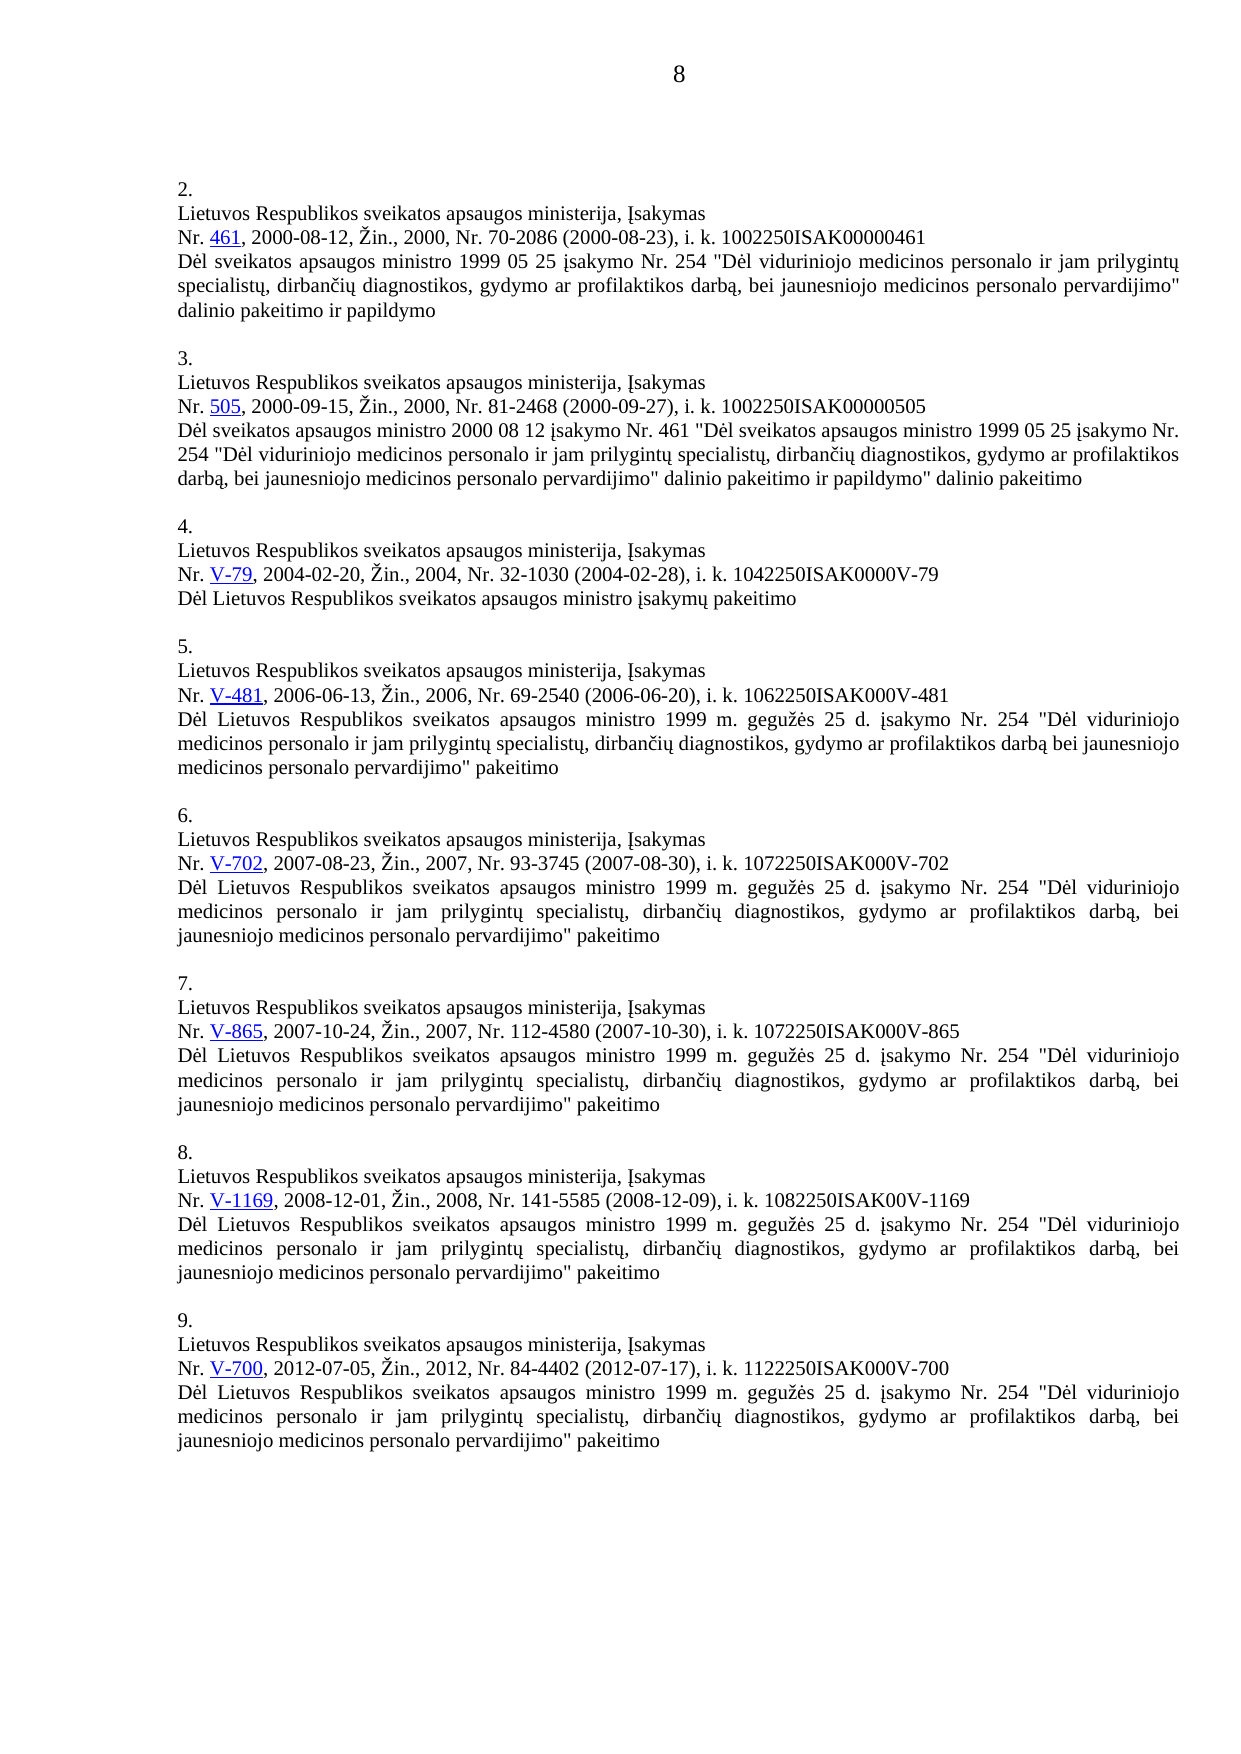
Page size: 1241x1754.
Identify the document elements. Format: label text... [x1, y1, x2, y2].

text Dėl sveikatos apsaugos ministro 2000 08 12 įsakymo Nr. 461 "Dėl sveikatos apsaugos ministro 1999 05 25 įsakymo Nr. 254 "Dėl viduriniojo medicinos personalo ir jam prilygintų specialistų, dirbančių diagnostikos, gydymo ar profilaktikos darbą, bei jaunesniojo medicinos personalo pervardijimo" dalinio pakeitimo ir papildymo" dalinio pakeitimo [177, 418, 1181, 490]
text Nr. V-700, 2012-07-05, Žin., 2012, Nr. 84-4402 (2012-07-17), i. k. 1122250ISAK000V-700 [177, 1356, 1181, 1380]
text Dėl Lietuvos Respublikos sveikatos apsaugos ministro įsakymų pakeitimo [177, 586, 1181, 610]
text Nr. V-1169, 2008-12-01, Žin., 2008, Nr. 141-5585 (2008-12-09), i. k. 1082250ISAK00V-1169 [177, 1188, 1181, 1212]
text Nr. 505, 2000-09-15, Žin., 2000, Nr. 81-2468 (2000-09-27), i. k. 1002250ISAK00000505 [177, 394, 1181, 418]
text Dėl Lietuvos Respublikos sveikatos apsaugos ministro 1999 m. gegužės 25 d. įsakymo Nr. 254 "Dėl viduriniojo medicinos personalo ir jam prilygintų specialistų, dirbančių diagnostikos, gydymo ar profilaktikos darbą bei jaunesniojo medicinos personalo pervardijimo" pakeitimo [177, 707, 1181, 779]
text Lietuvos Respublikos sveikatos apsaugos ministerija, Įsakymas [177, 995, 1181, 1019]
text 5. [177, 634, 1181, 658]
text 7. [177, 971, 1181, 995]
text 9. [177, 1308, 1181, 1332]
text Nr. V-702, 2007-08-23, Žin., 2007, Nr. 93-3745 (2007-08-30), i. k. 1072250ISAK000V-702 [177, 851, 1181, 875]
text Lietuvos Respublikos sveikatos apsaugos ministerija, Įsakymas [177, 201, 1181, 225]
text Lietuvos Respublikos sveikatos apsaugos ministerija, Įsakymas [177, 370, 1181, 394]
text Nr. V-481, 2006-06-13, Žin., 2006, Nr. 69-2540 (2006-06-20), i. k. 1062250ISAK000V-481 [177, 682, 1181, 707]
text Lietuvos Respublikos sveikatos apsaugos ministerija, Įsakymas [177, 1332, 1181, 1356]
text 8. [177, 1140, 1181, 1164]
text 4. [177, 514, 1181, 538]
text Lietuvos Respublikos sveikatos apsaugos ministerija, Įsakymas [177, 1164, 1181, 1188]
text 2. [177, 177, 1181, 201]
text Nr. V-79, 2004-02-20, Žin., 2004, Nr. 32-1030 (2004-02-28), i. k. 1042250ISAK0000V-79 [177, 562, 1181, 586]
text Nr. 461, 2000-08-12, Žin., 2000, Nr. 70-2086 (2000-08-23), i. k. 1002250ISAK00000461 [177, 225, 1181, 249]
text Dėl Lietuvos Respublikos sveikatos apsaugos ministro 1999 m. gegužės 25 d. įsakymo Nr. 254 "Dėl viduriniojo medicinos personalo ir jam prilygintų specialistų, dirbančių diagnostikos, gydymo ar profilaktikos darbą, bei jaunesniojo medicinos personalo pervardijimo" pakeitimo [177, 1212, 1181, 1284]
text Dėl Lietuvos Respublikos sveikatos apsaugos ministro 1999 m. gegužės 25 d. įsakymo Nr. 254 "Dėl viduriniojo medicinos personalo ir jam prilygintų specialistų, dirbančių diagnostikos, gydymo ar profilaktikos darbą, bei jaunesniojo medicinos personalo pervardijimo" pakeitimo [177, 1043, 1181, 1116]
text Dėl Lietuvos Respublikos sveikatos apsaugos ministro 1999 m. gegužės 25 d. įsakymo Nr. 254 "Dėl viduriniojo medicinos personalo ir jam prilygintų specialistų, dirbančių diagnostikos, gydymo ar profilaktikos darbą, bei jaunesniojo medicinos personalo pervardijimo" pakeitimo [177, 1380, 1181, 1452]
text Lietuvos Respublikos sveikatos apsaugos ministerija, Įsakymas [177, 827, 1181, 851]
text Dėl sveikatos apsaugos ministro 1999 05 25 įsakymo Nr. 254 "Dėl viduriniojo medicinos personalo ir jam prilygintų specialistų, dirbančių diagnostikos, gydymo ar profilaktikos darbą, bei jaunesniojo medicinos personalo pervardijimo" dalinio pakeitimo ir papildymo [177, 249, 1181, 322]
text 6. [177, 803, 1181, 827]
text Dėl Lietuvos Respublikos sveikatos apsaugos ministro 1999 m. gegužės 25 d. įsakymo Nr. 254 "Dėl viduriniojo medicinos personalo ir jam prilygintų specialistų, dirbančių diagnostikos, gydymo ar profilaktikos darbą, bei jaunesniojo medicinos personalo pervardijimo" pakeitimo [177, 875, 1181, 947]
text Lietuvos Respublikos sveikatos apsaugos ministerija, Įsakymas [177, 538, 1181, 562]
text Nr. V-865, 2007-10-24, Žin., 2007, Nr. 112-4580 (2007-10-30), i. k. 1072250ISAK000V-865 [177, 1019, 1181, 1043]
text 3. [177, 346, 1181, 370]
text Lietuvos Respublikos sveikatos apsaugos ministerija, Įsakymas [177, 658, 1181, 682]
